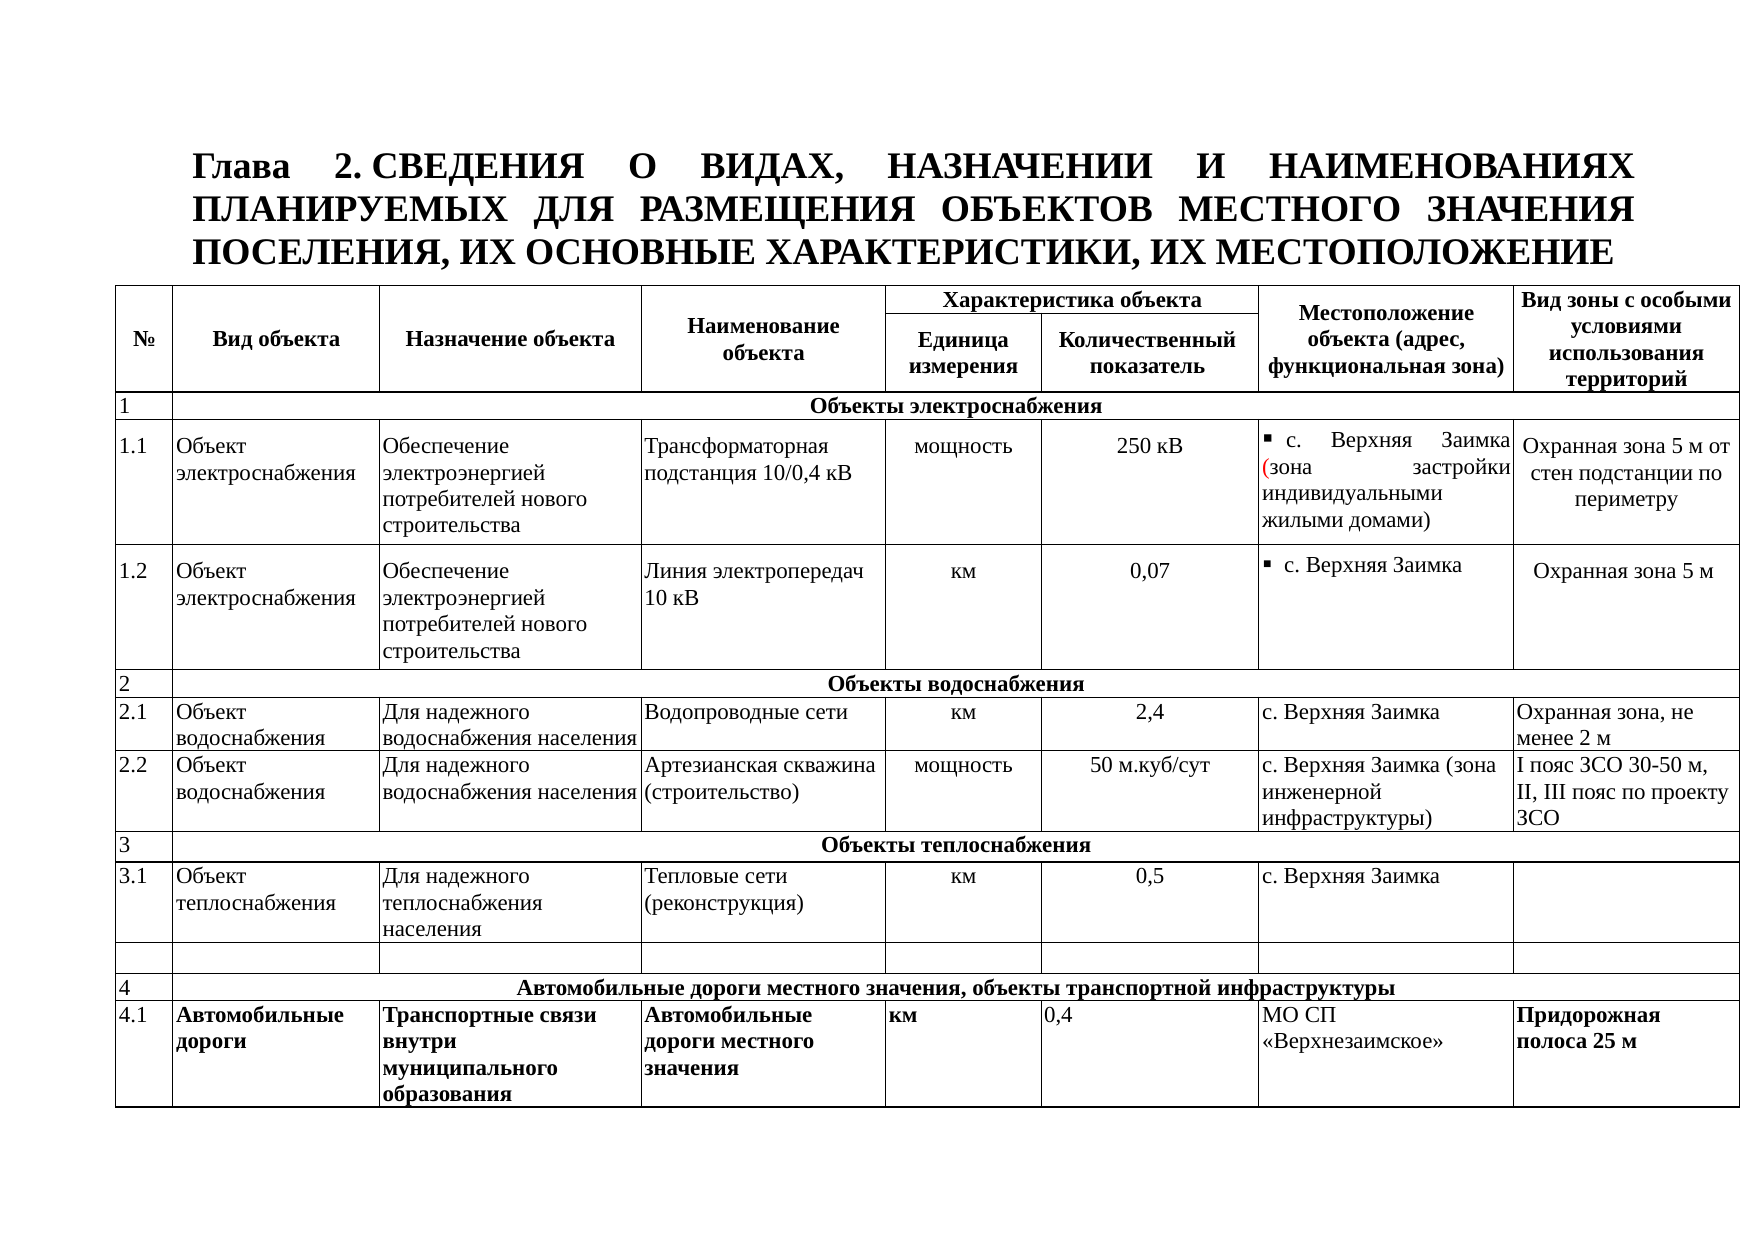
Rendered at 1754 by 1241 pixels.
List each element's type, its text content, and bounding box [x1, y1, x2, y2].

table_cell Охранная зона, не менее 2 м [1514, 698, 1739, 750]
table_header № [116, 286, 172, 391]
table_cell км [886, 863, 1041, 942]
table_cell Объекты теплоснабжения [173, 832, 1739, 861]
table_cell Автомобильные дороги местного значения [642, 1001, 885, 1106]
table_cell Объекты электроснабжения [173, 393, 1739, 419]
table_cell Охранная зона 5 м [1514, 545, 1739, 669]
table_cell 1 [116, 393, 172, 419]
table_cell 50 м.куб/сут [1042, 751, 1258, 831]
table_cell Объект теплоснабжения [173, 863, 379, 942]
table_cell 2.1 [116, 698, 172, 750]
table_cell [380, 943, 641, 972]
table_cell [1514, 943, 1739, 972]
table_cell Тепловые сети (реконструкция) [642, 863, 885, 942]
table_cell 2 [116, 670, 172, 697]
table_cell 1.2 [116, 545, 172, 669]
table_header Назначение объекта [380, 286, 641, 391]
table_cell Объекты водоснабжения [173, 670, 1739, 697]
subtitle Глава 2. СВЕДЕНИЯ О ВИДАХ, НАЗНАЧЕНИИ И НАИМЕНОВАНИЯХ ПЛАНИРУЕМЫХ ДЛЯ РАЗМЕЩЕНИЯ ОБЪЕКТОВ МЕСТНОГО ЗНАЧЕНИЯ ПОСЕЛЕНИЯ, ИХ ОСНОВНЫЕ ХАРАКТЕРИСТИКИ, ИХ МЕСТОПОЛОЖЕНИЕ [192, 143, 1636, 272]
table_cell с. Верхняя Заимка (зона застройки индивидуальными жилыми домами) [1259, 420, 1513, 544]
table_cell Для надежного теплоснабжения населения [380, 863, 641, 942]
table_cell Автомобильные дороги [173, 1001, 379, 1106]
table_cell Артезианская скважина (строительство) [642, 751, 885, 831]
table_header Вид объекта [173, 286, 379, 391]
table_cell Водопроводные сети [642, 698, 885, 750]
table_cell МО СП «Верхнезаимское» [1259, 1001, 1513, 1106]
table_cell [1514, 863, 1739, 942]
table_cell 250 кВ [1042, 420, 1258, 544]
table_header Характеристика объекта [886, 286, 1258, 312]
table_cell Единица измерения [886, 314, 1041, 391]
table_cell I пояс ЗСО 30-50 м, II, III пояс по проекту ЗСО [1514, 751, 1739, 831]
table_cell 0,4 [1042, 1001, 1258, 1106]
table_cell Количественный показатель [1042, 314, 1258, 391]
table_cell мощность [886, 751, 1041, 831]
table_cell Объект водоснабжения [173, 698, 379, 750]
table_cell с. Верхняя Заимка [1259, 698, 1513, 750]
table_cell 4.1 [116, 1001, 172, 1106]
table_cell 4 [116, 974, 172, 1000]
table_cell мощность [886, 420, 1041, 544]
table_cell 0,07 [1042, 545, 1258, 669]
table_cell Автомобильные дороги местного значения, объекты транспортной инфраструктуры [173, 974, 1739, 1000]
table_cell Линия электропередач 10 кВ [642, 545, 885, 669]
table_cell 0,5 [1042, 863, 1258, 942]
table_cell Транспортные связи внутри муниципального образования [380, 1001, 641, 1106]
table_cell 1.1 [116, 420, 172, 544]
table_cell км [886, 545, 1041, 669]
table_cell [173, 943, 379, 972]
table_cell Для надежного водоснабжения населения [380, 751, 641, 831]
table_cell 3 [116, 832, 172, 861]
table_cell Охранная зона 5 м от стен подстанции по периметру [1514, 420, 1739, 544]
table_cell км [886, 698, 1041, 750]
table_cell с. Верхняя Заимка [1259, 545, 1513, 669]
table_cell [886, 943, 1041, 972]
table_cell Объект электроснабжения [173, 420, 379, 544]
table_cell [642, 943, 885, 972]
table_cell Объект водоснабжения [173, 751, 379, 831]
table_cell Для надежного водоснабжения населения [380, 698, 641, 750]
table_cell Обеспечение электроэнергией потребителей нового строительства [380, 420, 641, 544]
table_cell с. Верхняя Заимка [1259, 863, 1513, 942]
table_cell [116, 943, 172, 972]
table_cell [1042, 943, 1258, 972]
table_cell [1259, 943, 1513, 972]
table_cell Обеспечение электроэнергией потребителей нового строительства [380, 545, 641, 669]
table_header Вид зоны с особыми условиями использования территорий [1514, 286, 1739, 391]
table_cell Трансформаторная подстанция 10/0,4 кВ [642, 420, 885, 544]
table_cell Придорожная полоса 25 м [1514, 1001, 1739, 1106]
table_cell 2,4 [1042, 698, 1258, 750]
table_cell с. Верхняя Заимка (зона инженерной инфраструктуры) [1259, 751, 1513, 831]
table_cell 3.1 [116, 863, 172, 942]
table_cell Объект электроснабжения [173, 545, 379, 669]
table_header Местоположение объекта (адрес, функциональная зона) [1259, 286, 1513, 391]
table_header Наименование объекта [642, 286, 885, 391]
table_cell 2.2 [116, 751, 172, 831]
table_cell км [886, 1001, 1041, 1106]
